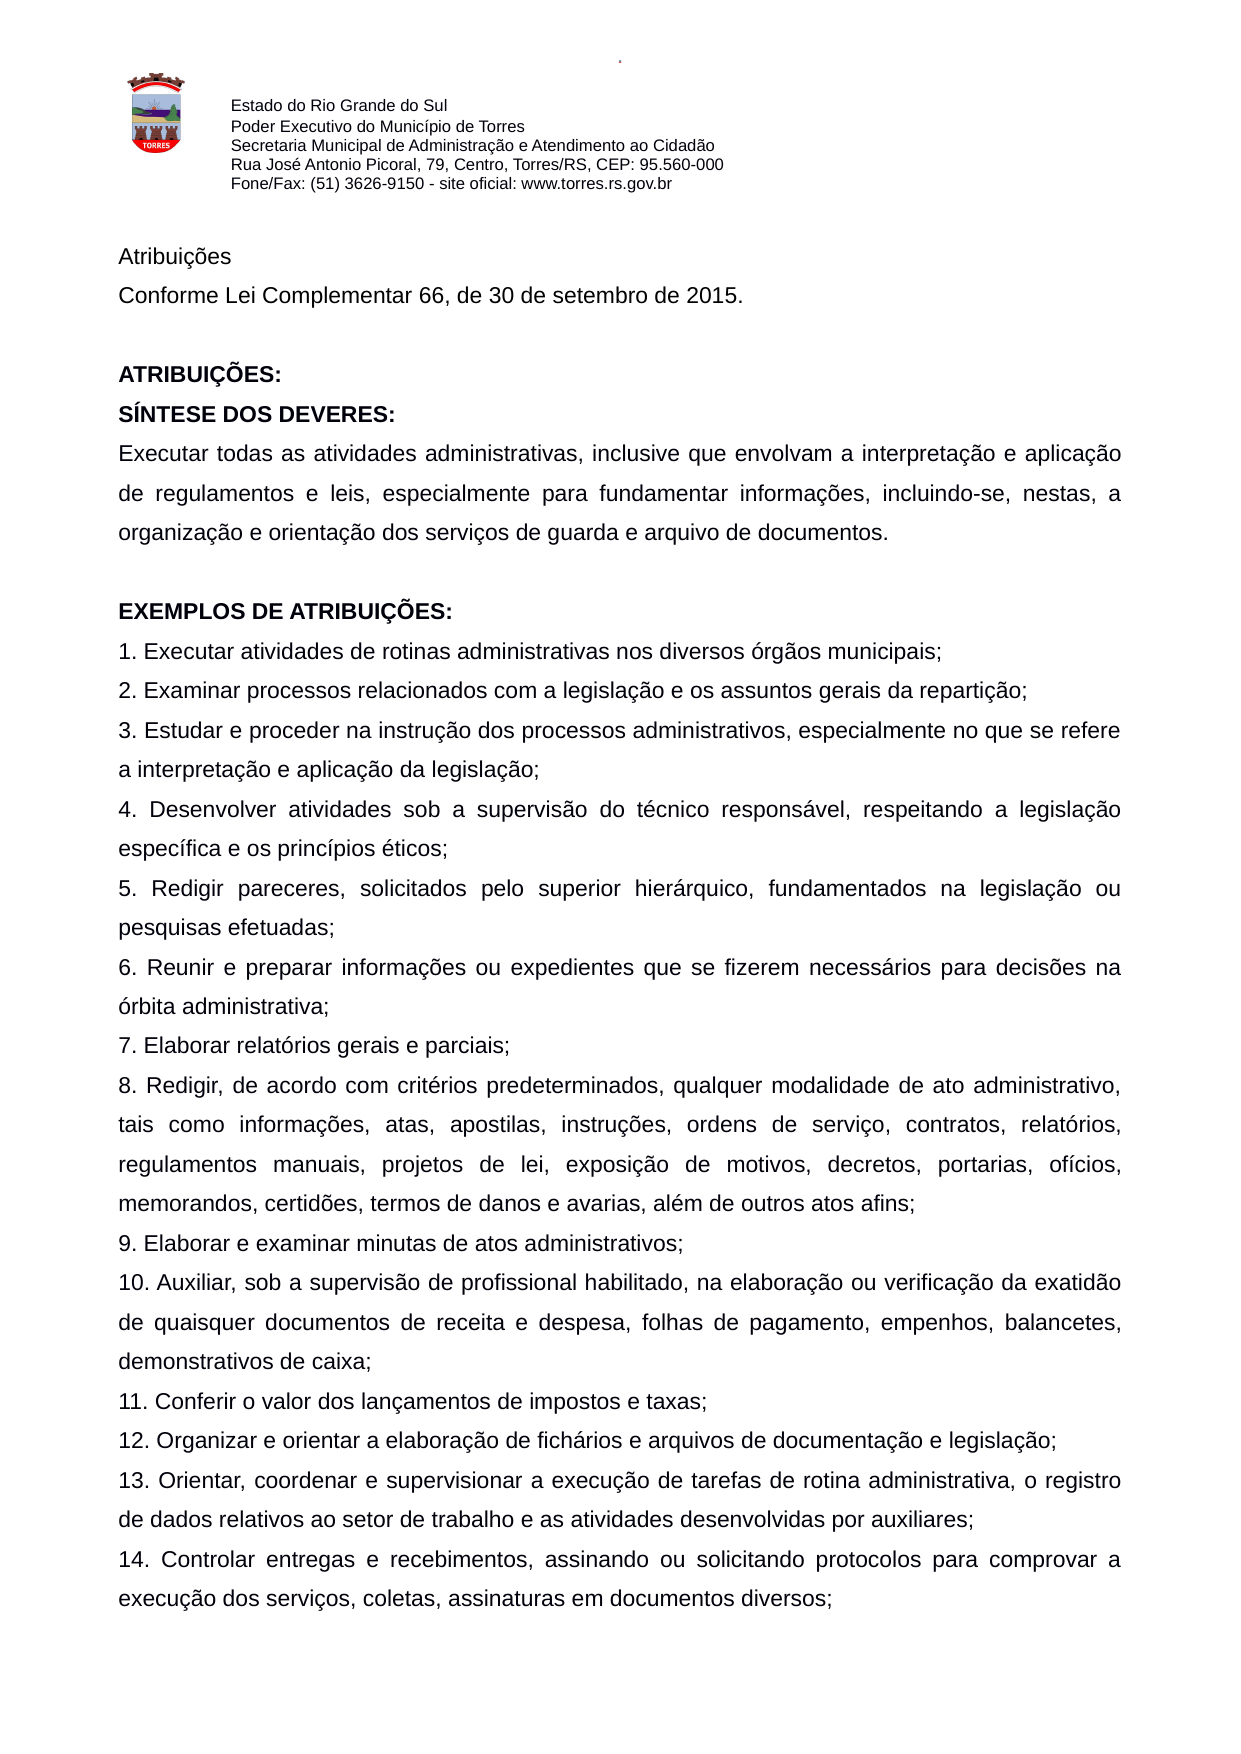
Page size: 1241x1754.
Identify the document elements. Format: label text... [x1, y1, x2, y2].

text 3. Estudar e proceder na instrução dos processos administrativos, especialmente no que se refere a interpretação e aplicação da legislação; [118, 717, 1122, 782]
text 14. Controlar entregas e recebimentos, assinando ou solicitando protocolos para comprovar a execução dos serviços, coletas, assinaturas em documentos diversos; [118, 1546, 1122, 1611]
text Executar todas as atividades administrativas, inclusive que envolvam a interpretação e aplicação de regulamentos e leis, especialmente para fundamentar informações, incluindo-se, nestas, a organização e orientação dos serviços de guarda e arquivo de documentos. [118, 440, 1122, 546]
text 6. Reunir e preparar informações ou expedientes que se fizerem necessários para decisões na órbita administrativa; [118, 953, 1122, 1019]
text 5. Redigir pareceres, solicitados pelo superior hierárquico, fundamentados na legislação ou pesquisas efetuadas; [118, 874, 1122, 940]
text 7. Elaborar relatórios gerais e parciais; [118, 1032, 1122, 1059]
text SÍNTESE DOS DEVERES: [118, 401, 1122, 427]
text 13. Orientar, coordenar e supervisionar a execução de tarefas de rotina administrativa, o registro de dados relativos ao setor de trabalho e as atividades desenvolvidas por auxiliares; [118, 1467, 1122, 1532]
text ATRIBUIÇÕES: [118, 361, 1122, 388]
text 9. Elaborar e examinar minutas de atos administrativos; [118, 1230, 1122, 1256]
text 11. Conferir o valor dos lançamentos de impostos e taxas; [118, 1388, 1122, 1414]
text 1. Executar atividades de rotinas administrativas nos diversos órgãos municipais; [118, 638, 1122, 664]
picture [127, 73, 185, 153]
text 4. Desenvolver atividades sob a supervisão do técnico responsável, respeitando a legislação específica e os princípios éticos; [118, 796, 1122, 861]
text 8. Redigir, de acordo com critérios predeterminados, qualquer modalidade de ato administrativo, tais como informações, atas, apostilas, instruções, ordens de serviço, contratos, relatórios, regulamentos manuais, projetos de lei, exposição de motivos, decretos, portarias, ofícios, memorandos, certidões, termos de danos e avarias, além de outros atos afins; [118, 1072, 1122, 1217]
text EXEMPLOS DE ATRIBUIÇÕES: [118, 598, 1122, 624]
text 2. Examinar processos relacionados com a legislação e os assuntos gerais da repartição; [118, 677, 1122, 703]
text Conforme Lei Complementar 66, de 30 de setembro de 2015. [118, 282, 1122, 309]
text Atribuições [118, 243, 1122, 269]
text 10. Auxiliar, sob a supervisão de profissional habilitado, na elaboração ou verificação da exatidão de quaisquer documentos de receita e despesa, folhas de pagamento, empenhos, balancetes, demonstrativos de caixa; [118, 1269, 1122, 1374]
text 12. Organizar e orientar a elaboração de fichários e arquivos de documentação e legislação; [118, 1427, 1122, 1453]
